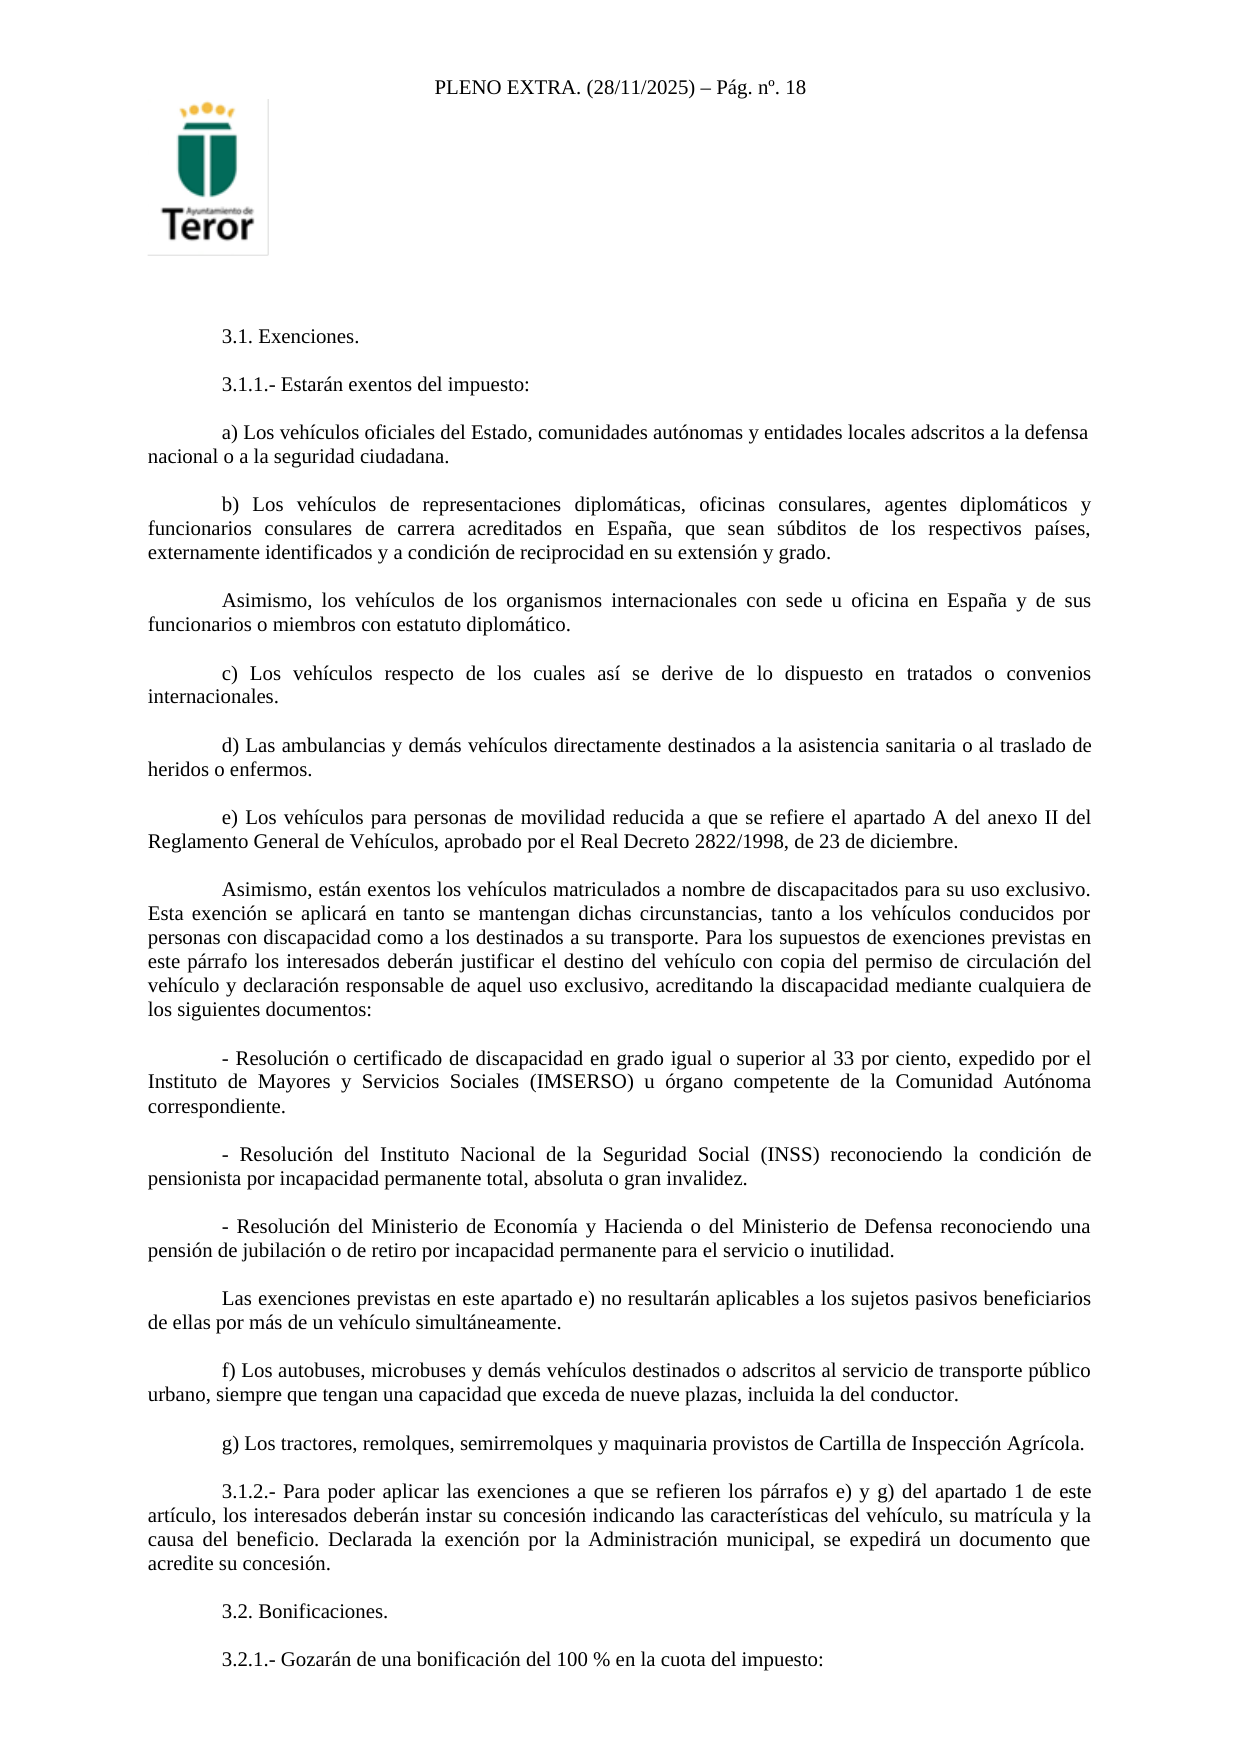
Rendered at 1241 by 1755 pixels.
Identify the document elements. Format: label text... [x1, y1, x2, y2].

text - Resolución o certificado de discapacidad en grado igual o superior al 33 por ciento, expedido por el Instituto de Mayores y Servicios Sociales (IMSERSO) u órgano competente de la Comunidad Autónoma correspondiente. [148, 1045, 1093, 1118]
text 3.2. Bonificaciones. [148, 1599, 1093, 1623]
text b) Los vehículos de representaciones diplomáticas, oficinas consulares, agentes diplomáticos y funcionarios consulares de carrera acreditados en España, que sean súbditos de los respectivos países, externamente identificados y a condición de reciprocidad en su extensión y grado. [148, 492, 1093, 564]
text - Resolución del Ministerio de Economía y Hacienda o del Ministerio de Defensa reconociendo una pensión de jubilación o de retiro por incapacidad permanente para el servicio o inutilidad. [148, 1214, 1093, 1262]
text - Resolución del Instituto Nacional de la Seguridad Social (INSS) reconociendo la condición de pensionista por incapacidad permanente total, absoluta o gran invalidez. [148, 1142, 1093, 1190]
text f) Los autobuses, microbuses y demás vehículos destinados o adscritos al servicio de transporte público urbano, siempre que tengan una capacidad que exceda de nueve plazas, incluida la del conductor. [148, 1358, 1093, 1406]
text 3.1.1.- Estarán exentos del impuesto: [148, 372, 1093, 396]
text 3.2.1.- Gozarán de una bonificación del 100 % en la cuota del impuesto: [148, 1647, 1093, 1671]
text Asimismo, los vehículos de los organismos internacionales con sede u oficina en España y de sus funcionarios o miembros con estatuto diplomático. [148, 588, 1093, 636]
text 3.1. Exenciones. [148, 323, 1093, 348]
text e) Los vehículos para personas de movilidad reducida a que se refiere el apartado A del anexo II del Reglamento General de Vehículos, aprobado por el Real Decreto 2822/1998, de 23 de diciembre. [148, 805, 1093, 853]
text Las exenciones previstas en este apartado e) no resultarán aplicables a los sujetos pasivos beneficiarios de ellas por más de un vehículo simultáneamente. [148, 1286, 1093, 1334]
text a) Los vehículos oficiales del Estado, comunidades autónomas y entidades locales adscritos a la defensa nacional o a la seguridad ciudadana. [148, 420, 1093, 468]
text c) Los vehículos respecto de los cuales así se derive de lo dispuesto en tratados o convenios internacionales. [148, 660, 1093, 708]
text d) Las ambulancias y demás vehículos directamente destinados a la asistencia sanitaria o al traslado de heridos o enfermos. [148, 733, 1093, 781]
text 3.1.2.- Para poder aplicar las exenciones a que se refieren los párrafos e) y g) del apartado 1 de este artículo, los interesados deberán instar su concesión indicando las características del vehículo, su matrícula y la causa del beneficio. Declarada la exención por la Administración municipal, se expedirá un documento que acredite su concesión. [148, 1478, 1093, 1575]
text Asimismo, están exentos los vehículos matriculados a nombre de discapacitados para su uso exclusivo. Esta exención se aplicará en tanto se mantengan dichas circunstancias, tanto a los vehículos conducidos por personas con discapacidad como a los destinados a su transporte. Para los supuestos de exenciones previstas en este párrafo los interesados deberán justificar el destino del vehículo con copia del permiso de circulación del vehículo y declaración responsable de aquel uso exclusivo, acreditando la discapacidad mediante cualquiera de los siguientes documentos: [148, 877, 1093, 1021]
text g) Los tractores, remolques, semirremolques y maquinaria provistos de Cartilla de Inspección Agrícola. [148, 1430, 1093, 1454]
